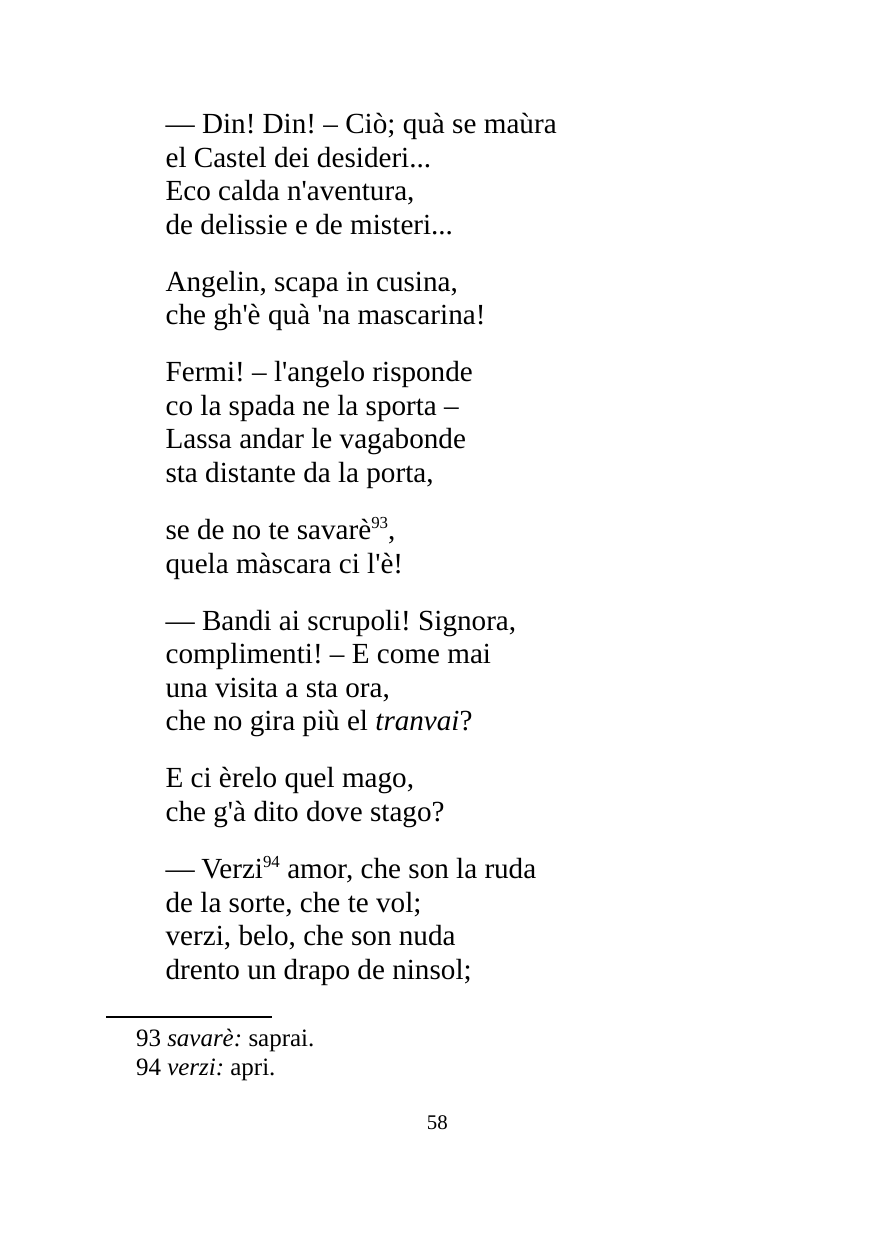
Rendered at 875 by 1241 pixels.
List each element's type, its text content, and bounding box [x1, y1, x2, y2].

text — Verzi amor, che son la ruda de la sorte, che te vol; verzi, belo, che son nuda drento un drapo de ninsol; [165, 851, 768, 985]
text — Din! Din! – Ciò; quà se maùra el Castel dei desideri... Eco calda n'aventura, de delissie e de misteri... [165, 106, 768, 240]
text verzi: apri. [106, 1052, 768, 1080]
text Angelin, scapa in cusina, che gh'è quà 'na mascarina! [165, 264, 768, 331]
text se de no te savarè, quela màscara ci l'è! [165, 512, 768, 579]
text savarè: saprai. [106, 1023, 768, 1052]
text Fermi! – l'angelo risponde co la spada ne la sporta – Lassa andar le vagabonde sta distante da la porta, [165, 354, 768, 489]
text — Bandi ai scrupoli! Signora, complimenti! – E come mai una visita a sta ora, che no gira più el tranvai? [165, 603, 768, 737]
text E ci èrelo quel mago, che g'à dito dove stago? [165, 761, 768, 828]
